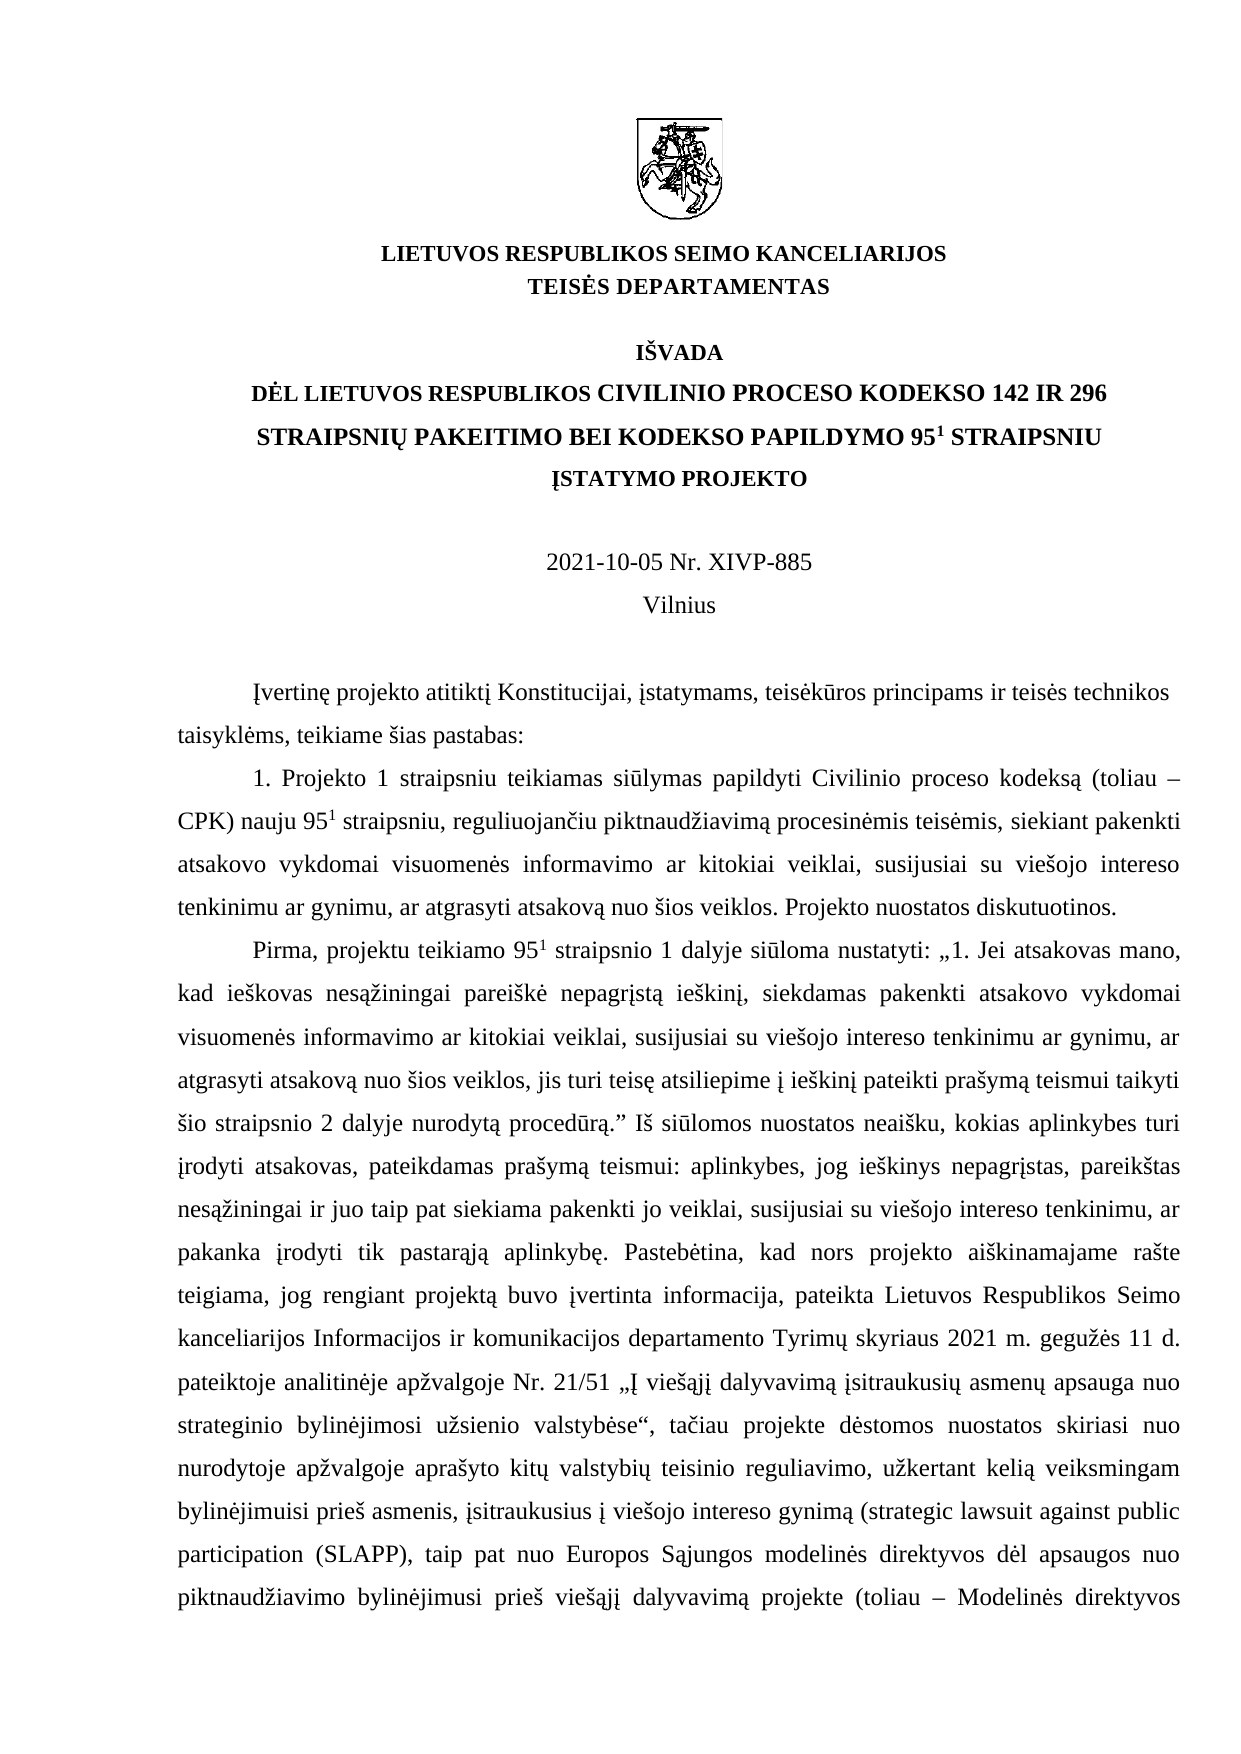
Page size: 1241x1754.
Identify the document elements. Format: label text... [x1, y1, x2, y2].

text Pirma, projektu teikiamo 951 straipsnio 1 dalyje siūloma nustatyti: „1. Jei atsakovas mano, kad ieškovas nesąžiningai pareiškė nepagrįstą ieškinį, siekdamas pakenkti atsakovo vykdomai visuomenės informavimo ar kitokiai veiklai, susijusiai su viešojo intereso tenkinimu ar gynimu, ar atgrasyti atsakovą nuo šios veiklos, jis turi teisę atsiliepime į ieškinį pateikti prašymą teismui taikyti šio straipsnio 2 dalyje nurodytą procedūrą.” Iš siūlomos nuostatos neaišku, kokias aplinkybes turi įrodyti atsakovas, pateikdamas prašymą teismui: aplinkybes, jog ieškinys nepagrįstas, pareikštas nesąžiningai ir juo taip pat siekiama pakenkti jo veiklai, susijusiai su viešojo intereso tenkinimu, ar pakanka įrodyti tik pastarąją aplinkybę. Pastebėtina, kad nors projekto aiškinamajame rašte teigiama, jog rengiant projektą buvo įvertinta informacija, pateikta Lietuvos Respublikos Seimo kanceliarijos Informacijos ir komunikacijos departamento Tyrimų skyriaus 2021 m. gegužės 11 d. pateiktoje analitinėje apžvalgoje Nr. 21/51 „Į viešąjį dalyvavimą įsitraukusių asmenų apsauga nuo strateginio bylinėjimosi užsienio valstybėse“, tačiau projekte dėstomos nuostatos skiriasi nuo nurodytoje apžvalgoje aprašyto kitų valstybių teisinio reguliavimo, užkertant kelią veiksmingam bylinėjimuisi prieš asmenis, įsitraukusius į viešojo intereso gynimą (strategic lawsuit against public participation (SLAPP), taip pat nuo Europos Sąjungos modelinės direktyvos dėl apsaugos nuo piktnaudžiavimo bylinėjimusi prieš viešąjį dalyvavimą projekte (toliau – Modelinės direktyvos [177, 935, 1181, 1611]
text DĖL LIETUVOS RESPUBLIKOS CIVILINIO PROCESO KODEKSO 142 IR 296 STRAIPSNIŲ PAKEITIMO BEI KODEKSO PAPILDYMO 951 STRAIPSNIU [177, 378, 1181, 450]
text TEISĖS DEPARTAMENTAS [177, 273, 1180, 299]
text Vilnius [177, 590, 1181, 619]
text ĮSTATYMO PROJEKTO [177, 465, 1181, 491]
text IŠVADA [177, 339, 1181, 365]
text Įvertinę projekto atitiktį Konstitucijai, įstatymams, teisėkūros principams ir teisės technikos taisyklėms, teikiame šias pastabas: [177, 677, 1181, 748]
text 2021-10-05 Nr. XIVP-885 [177, 547, 1181, 576]
text LIETUVOS RESPUBLIKOS SEIMO KANCELIARIJOS [177, 241, 1151, 267]
text 1. Projekto 1 straipsniu teikiamas siūlymas papildyti Civilinio proceso kodeksą (toliau – CPK) nauju 951 straipsniu, reguliuojančiu piktnaudžiavimą procesinėmis teisėmis, siekiant pakenkti atsakovo vykdomai visuomenės informavimo ar kitokiai veiklai, susijusiai su viešojo intereso tenkinimu ar gynimu, ar atgrasyti atsakovą nuo šios veiklos. Projekto nuostatos diskutuotinos. [177, 763, 1181, 921]
